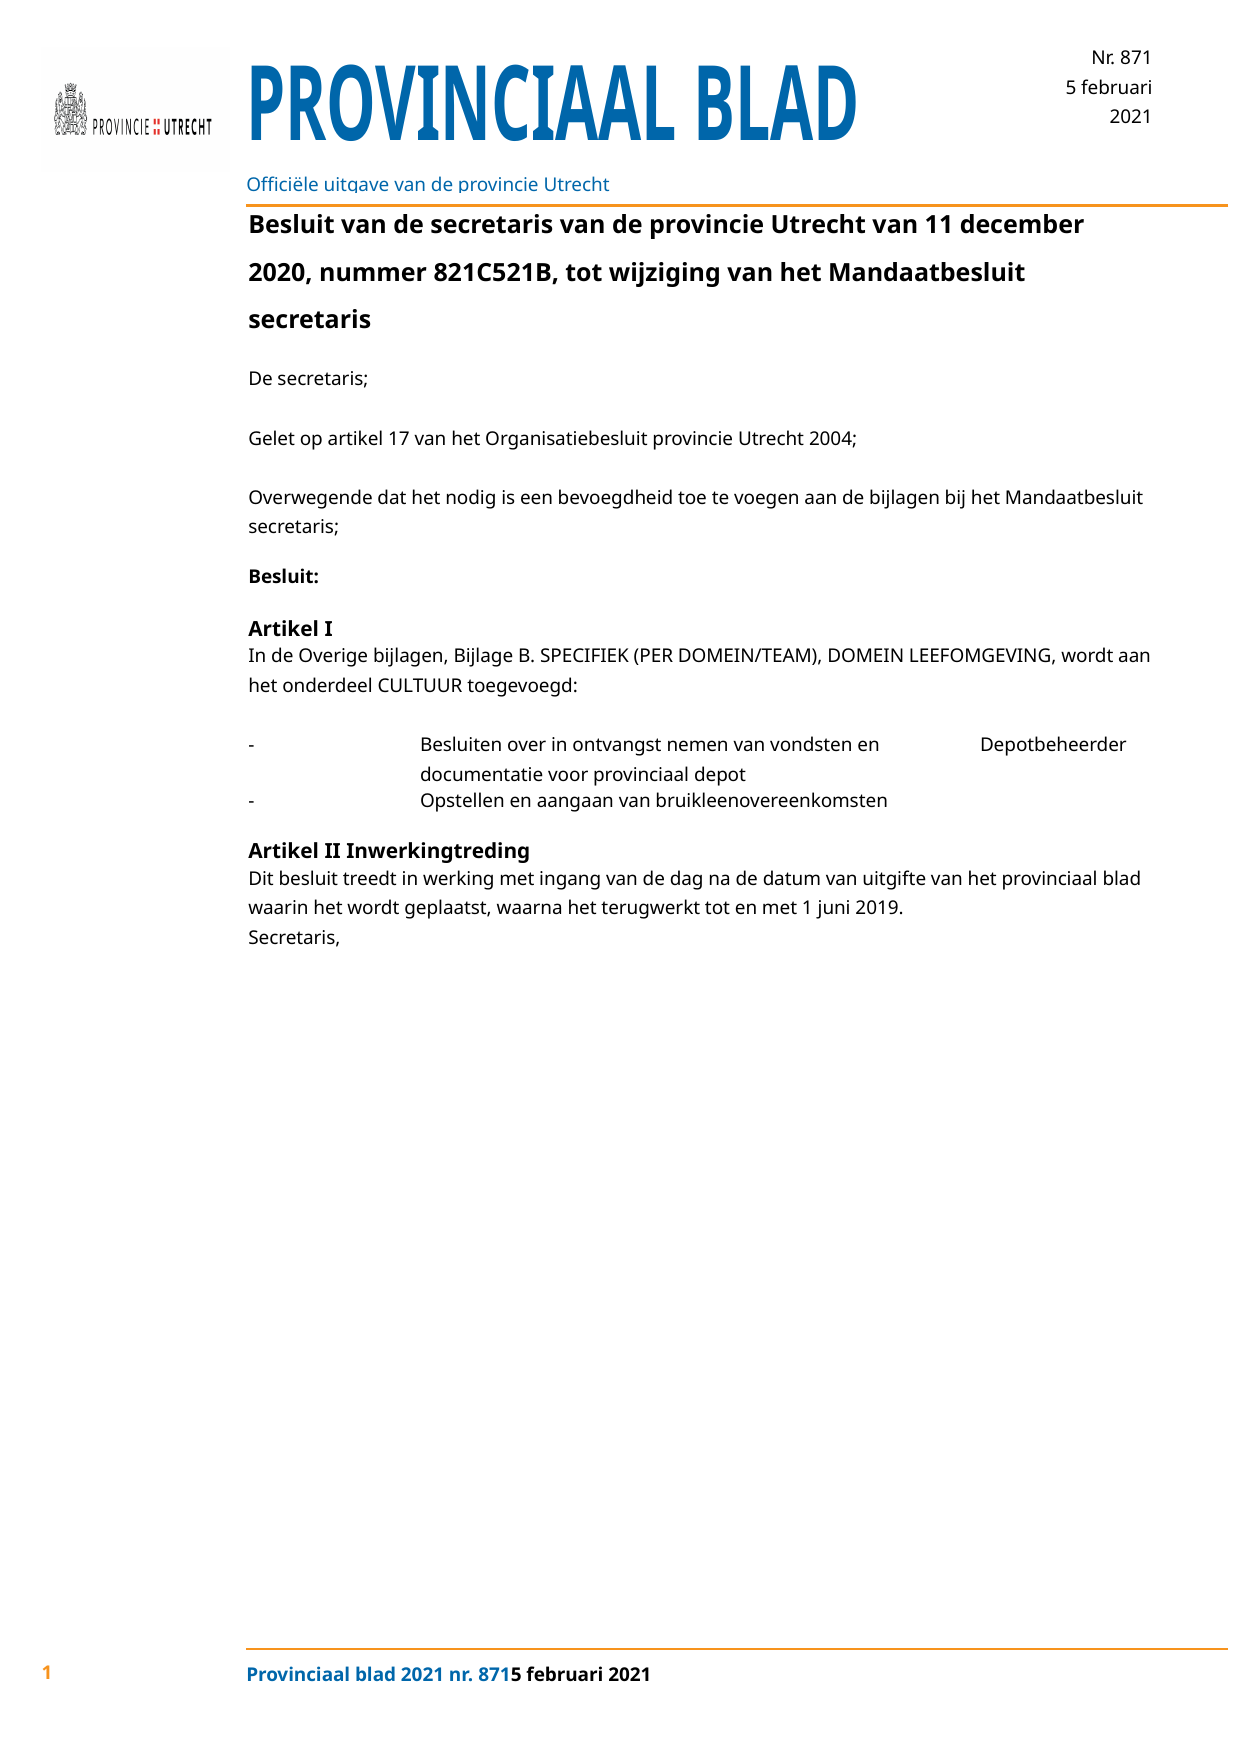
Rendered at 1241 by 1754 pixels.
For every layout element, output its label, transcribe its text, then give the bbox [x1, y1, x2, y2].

text Secretaris, [248, 924, 1152, 950]
text Artikel I [248, 614, 1152, 643]
text Gelet op artikel 17 van het Organisatiebesluit provincie Utrecht 2004; [248, 425, 1152, 450]
table_cell [980, 787, 1152, 812]
table_cell Opstellen en aangaan van bruikleenovereenkomsten [420, 787, 980, 812]
table_header Depotbeheerder [980, 731, 1152, 787]
text Artikel II Inwerkingtreding [248, 837, 1152, 865]
text Besluit van de secretaris van de provincie Utrecht van 11 december 2020, nummer 821C521B, tot wijziging van het Mandaatbesluit secretaris [248, 207, 1152, 336]
picture [41, 47, 231, 172]
text Overwegende dat het nodig is een bevoegdheid toe te voegen aan de bijlagen bij het Mandaatbesluit secretaris; [248, 484, 1152, 539]
table_cell - [248, 787, 420, 812]
text De secretaris; [248, 366, 1152, 391]
text Besluit: [248, 564, 1152, 589]
text In de Overige bijlagen, Bijlage B. SPECIFIEK (PER DOMEIN/TEAM), DOMEIN LEEFOMGEVING, wordt aan het onderdeel CULTUUR toegevoegd: [248, 643, 1152, 698]
table_header Besluiten over in ontvangst nemen van vondsten en documentatie voor provinciaal depot [420, 731, 980, 787]
table_header - [248, 731, 420, 787]
text Dit besluit treedt in werking met ingang van de dag na de datum van uitgifte van het provinciaal blad waarin het wordt geplaatst, waarna het terugwerkt tot en met 1 juni 2019. [248, 865, 1152, 920]
